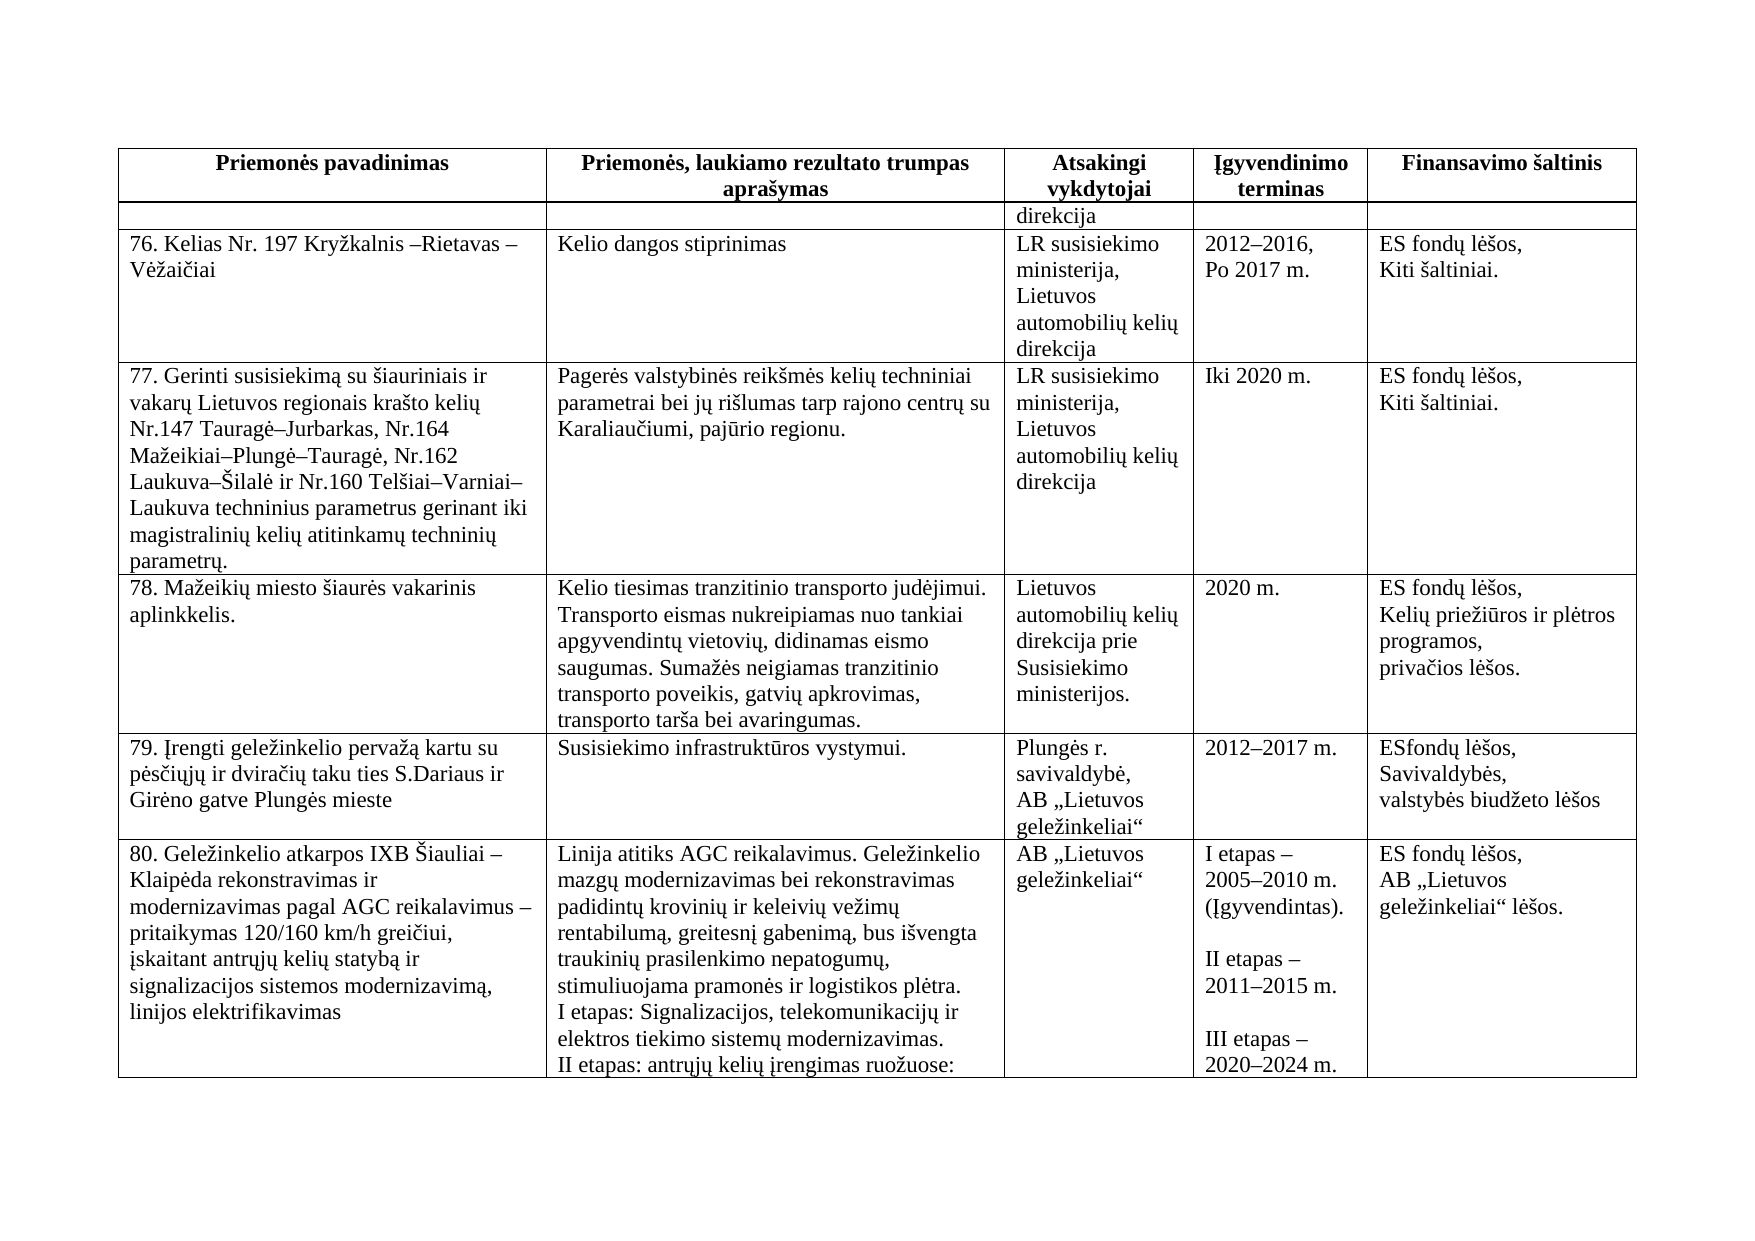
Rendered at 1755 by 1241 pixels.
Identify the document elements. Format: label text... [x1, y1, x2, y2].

table_cell Lietuvos automobilių kelių direkcija prie Susisiekimo ministerijos. [1005, 575, 1193, 733]
table_header Priemonės, laukiamo rezultato trumpas aprašymas [547, 149, 1004, 201]
table_cell AB „Lietuvos geležinkeliai“ [1005, 840, 1193, 1077]
table_cell Susisiekimo infrastruktūros vystymui. [547, 734, 1004, 839]
table_cell ES fondų lėšos, Kiti šaltiniai. [1368, 230, 1636, 362]
table_cell Plungės r. savivaldybė, AB „Lietuvos geležinkeliai“ [1005, 734, 1193, 839]
table_header Atsakingi vykdytojai [1005, 149, 1193, 201]
table_cell ESfondų lėšos, Savivaldybės, valstybės biudžeto lėšos [1368, 734, 1636, 839]
table_cell direkcija [1005, 203, 1193, 229]
table_cell ES fondų lėšos, AB „Lietuvos geležinkeliai“ lėšos. [1368, 840, 1636, 1077]
table_cell 2020 m. [1194, 575, 1367, 733]
table_cell Kelio dangos stiprinimas [547, 230, 1004, 362]
table_cell [547, 203, 1004, 229]
table_header Priemonės pavadinimas [119, 149, 546, 201]
table_cell 78. Mažeikių miesto šiaurės vakarinis aplinkkelis. [119, 575, 546, 733]
table_header Finansavimo šaltinis [1368, 149, 1636, 201]
table_cell Kelio tiesimas tranzitinio transporto judėjimui. Transporto eismas nukreipiamas nuo tankiai apgyvendintų vietovių, didinamas eismo saugumas. Sumažės neigiamas tranzitinio transporto poveikis, gatvių apkrovimas, transporto tarša bei avaringumas. [547, 575, 1004, 733]
table_cell [1194, 203, 1367, 229]
table_cell 2012–2017 m. [1194, 734, 1367, 839]
table_cell 76. Kelias Nr. 197 Kryžkalnis –Rietavas – Vėžaičiai [119, 230, 546, 362]
table_cell 80. Geležinkelio atkarpos IXB Šiauliai – Klaipėda rekonstravimas ir modernizavimas pagal AGC reikalavimus – pritaikymas 120/160 km/h greičiui, įskaitant antrųjų kelių statybą ir signalizacijos sistemos modernizavimą, linijos elektrifikavimas [119, 840, 546, 1077]
table_cell 2012–2016, Po 2017 m. [1194, 230, 1367, 362]
table_cell ES fondų lėšos, Kelių priežiūros ir plėtros programos, privačios lėšos. [1368, 575, 1636, 733]
table_cell [1368, 203, 1636, 229]
table_cell [119, 203, 546, 229]
table_cell ES fondų lėšos, Kiti šaltiniai. [1368, 363, 1636, 573]
table_cell Iki 2020 m. [1194, 363, 1367, 573]
table_cell I etapas – 2005–2010 m. (Įgyvendintas). II etapas – 2011–2015 m. III etapas – 2020–2024 m. [1194, 840, 1367, 1077]
table_cell 79. Įrengti geležinkelio pervažą kartu su pėsčiųjų ir dviračių taku ties S.Dariaus ir Girėno gatve Plungės mieste [119, 734, 546, 839]
table_cell 77. Gerinti susisiekimą su šiauriniais ir vakarų Lietuvos regionais krašto kelių Nr.147 Tauragė–Jurbarkas, Nr.164 Mažeikiai–Plungė–Tauragė, Nr.162 Laukuva–Šilalė ir Nr.160 Telšiai–Varniai–Laukuva techninius parametrus gerinant iki magistralinių kelių atitinkamų techninių parametrų. [119, 363, 546, 573]
table_cell LR susisiekimo ministerija, Lietuvos automobilių kelių direkcija [1005, 363, 1193, 573]
table_header Įgyvendinimo terminas [1194, 149, 1367, 201]
table_cell LR susisiekimo ministerija, Lietuvos automobilių kelių direkcija [1005, 230, 1193, 362]
table_cell Linija atitiks AGC reikalavimus. Geležinkelio mazgų modernizavimas bei rekonstravimas padidintų krovinių ir keleivių vežimų rentabilumą, greitesnį gabenimą, bus išvengta traukinių prasilenkimo nepatogumų, stimuliuojama pramonės ir logistikos plėtra. I etapas: Signalizacijos, telekomunikacijų ir elektros tiekimo sistemų modernizavimas. II etapas: antrųjų kelių įrengimas ruožuose: [547, 840, 1004, 1077]
table_cell Pagerės valstybinės reikšmės kelių techniniai parametrai bei jų rišlumas tarp rajono centrų su Karaliaučiumi, pajūrio regionu. [547, 363, 1004, 573]
